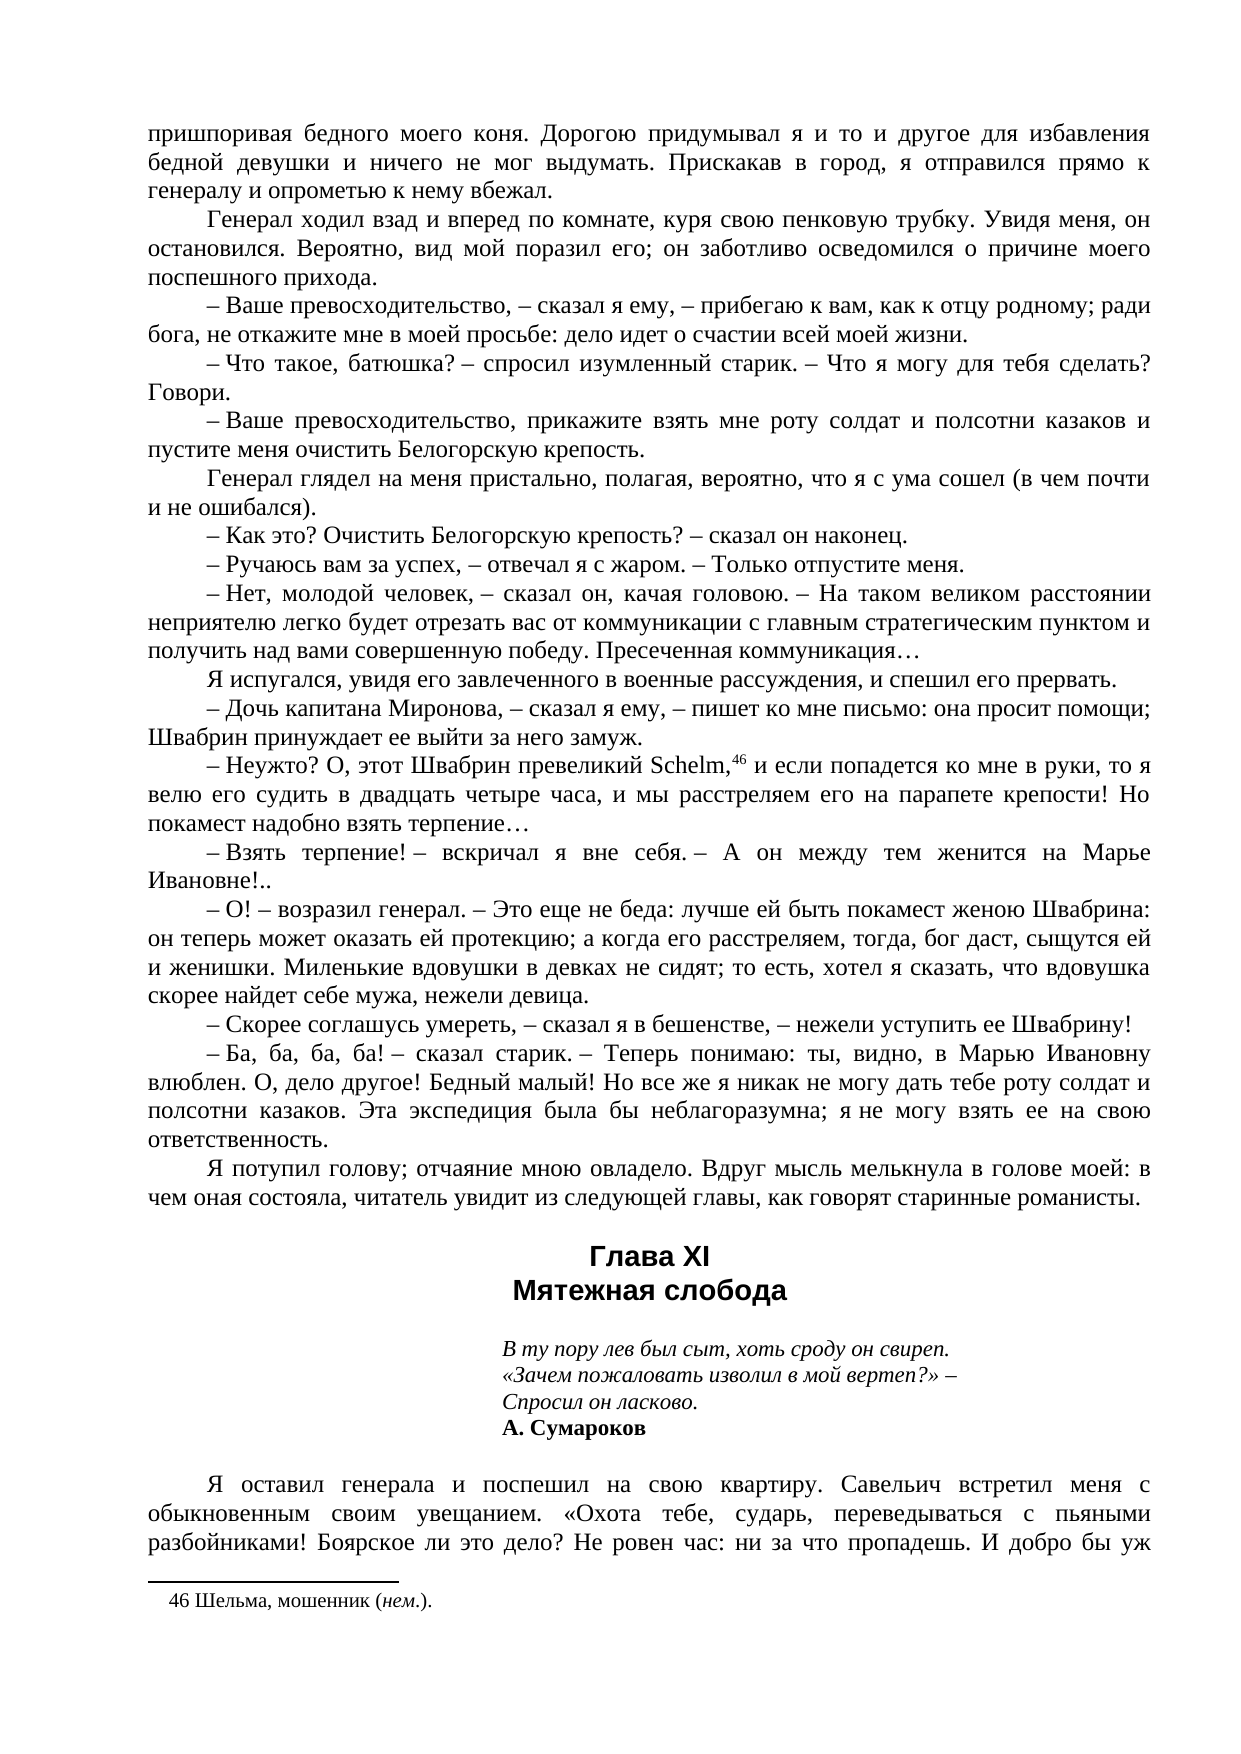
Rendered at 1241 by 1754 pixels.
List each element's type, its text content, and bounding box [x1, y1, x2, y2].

text – О! – возразил генерал. – Это еще не беда: лучше ей быть покамест женою Швабрина: он теперь может оказать ей протекцию; а когда его расстреляем, тогда, бог даст, сыщутся ей и женишки. Миленькие вдовушки в девках не сидят; то есть, хотел я сказать, что вдовушка скорее найдет себе мужа, нежели девица. [148, 894, 1152, 1009]
text Я испугался, увидя его завлеченного в военные рассуждения, и спешил его прервать. [148, 664, 1152, 693]
text Я оставил генерала и поспешил на свою квартиру. Савельич встретил меня с обыкновенным своим увещанием. «Охота тебе, сударь, переведываться с пьяными разбойниками! Боярское ли это дело? Не ровен час: ни за что пропадешь. И добро бы уж [148, 1469, 1152, 1556]
text Спросил он ласково. [460, 1388, 1152, 1414]
text – Что такое, батюшка? – спросил изумленный старик. – Что я могу для тебя сделать? Говори. [148, 348, 1152, 406]
text А. Сумароков [460, 1414, 1152, 1441]
text Шельма, мошенник (нем.). [148, 1588, 1152, 1612]
text – Взять терпение! – вскричал я вне себя. – А он между тем женится на Марье Ивановне!.. [148, 837, 1152, 894]
text – Ба, ба, ба, ба! – сказал старик. – Теперь понимаю: ты, видно, в Марью Ивановну влюблен. О, дело другое! Бедный малый! Но все же я никак не могу дать тебе роту солдат и полсотни казаков. Эта экспедиция была бы неблагоразумна; я не могу взять ее на свою ответственность. [148, 1038, 1152, 1153]
text – Ваше превосходительство, прикажите взять мне роту солдат и полсотни казаков и пустите меня очистить Белогорскую крепость. [148, 406, 1152, 463]
text В ту пору лев был сыт, хоть сроду он свиреп. [460, 1335, 1152, 1362]
text «Зачем пожаловать изволил в мой вертеп?» – [460, 1362, 1152, 1388]
subtitle Глава XI [148, 1239, 1152, 1273]
text – Ваше превосходительство, – сказал я ему, – прибегаю к вам, как к отцу родному; ради бога, не откажите мне в моей просьбе: дело идет о счастии всей моей жизни. [148, 291, 1152, 348]
text – Ручаюсь вам за успех, – отвечал я с жаром. – Только отпустите меня. [148, 549, 1152, 578]
text Генерал ходил взад и вперед по комнате, куря свою пенковую трубку. Увидя меня, он остановился. Вероятно, вид мой поразил его; он заботливо осведомился о причине моего поспешного прихода. [148, 204, 1152, 291]
subtitle Мятежная слобода [148, 1273, 1152, 1306]
text пришпоривая бедного моего коня. Дорогою придумывал я и то и другое для избавления бедной девушки и ничего не мог выдумать. Прискакав в город, я отправился прямо к генералу и опрометью к нему вбежал. [148, 118, 1152, 204]
text – Как это? Очистить Белогорскую крепость? – сказал он наконец. [148, 521, 1152, 549]
text – Дочь капитана Миронова, – сказал я ему, – пишет ко мне письмо: она просит помощи; Швабрин принуждает ее выйти за него замуж. [148, 693, 1152, 751]
text – Скорее соглашусь умереть, – сказал я в бешенстве, – нежели уступить ее Швабрину! [148, 1009, 1152, 1038]
text Генерал глядел на меня пристально, полагая, вероятно, что я с ума сошел (в чем почти и не ошибался). [148, 463, 1152, 521]
text Я потупил голову; отчаяние мною овладело. Вдруг мысль мелькнула в голове моей: в чем оная состояла, читатель увидит из следующей главы, как говорят старинные романисты. [148, 1153, 1152, 1211]
text – Нет, молодой человек, – сказал он, качая головою. – На таком великом расстоянии неприятелю легко будет отрезать вас от коммуникации с главным стратегическим пунктом и получить над вами совершенную победу. Пресеченная коммуникация… [148, 578, 1152, 664]
text – Неужто? О, этот Швабрин превеликий Schelm, и если попадется ко мне в руки, то я велю его судить в двадцать четыре часа, и мы расстреляем его на парапете крепости! Но покамест надобно взять терпение… [148, 751, 1152, 837]
